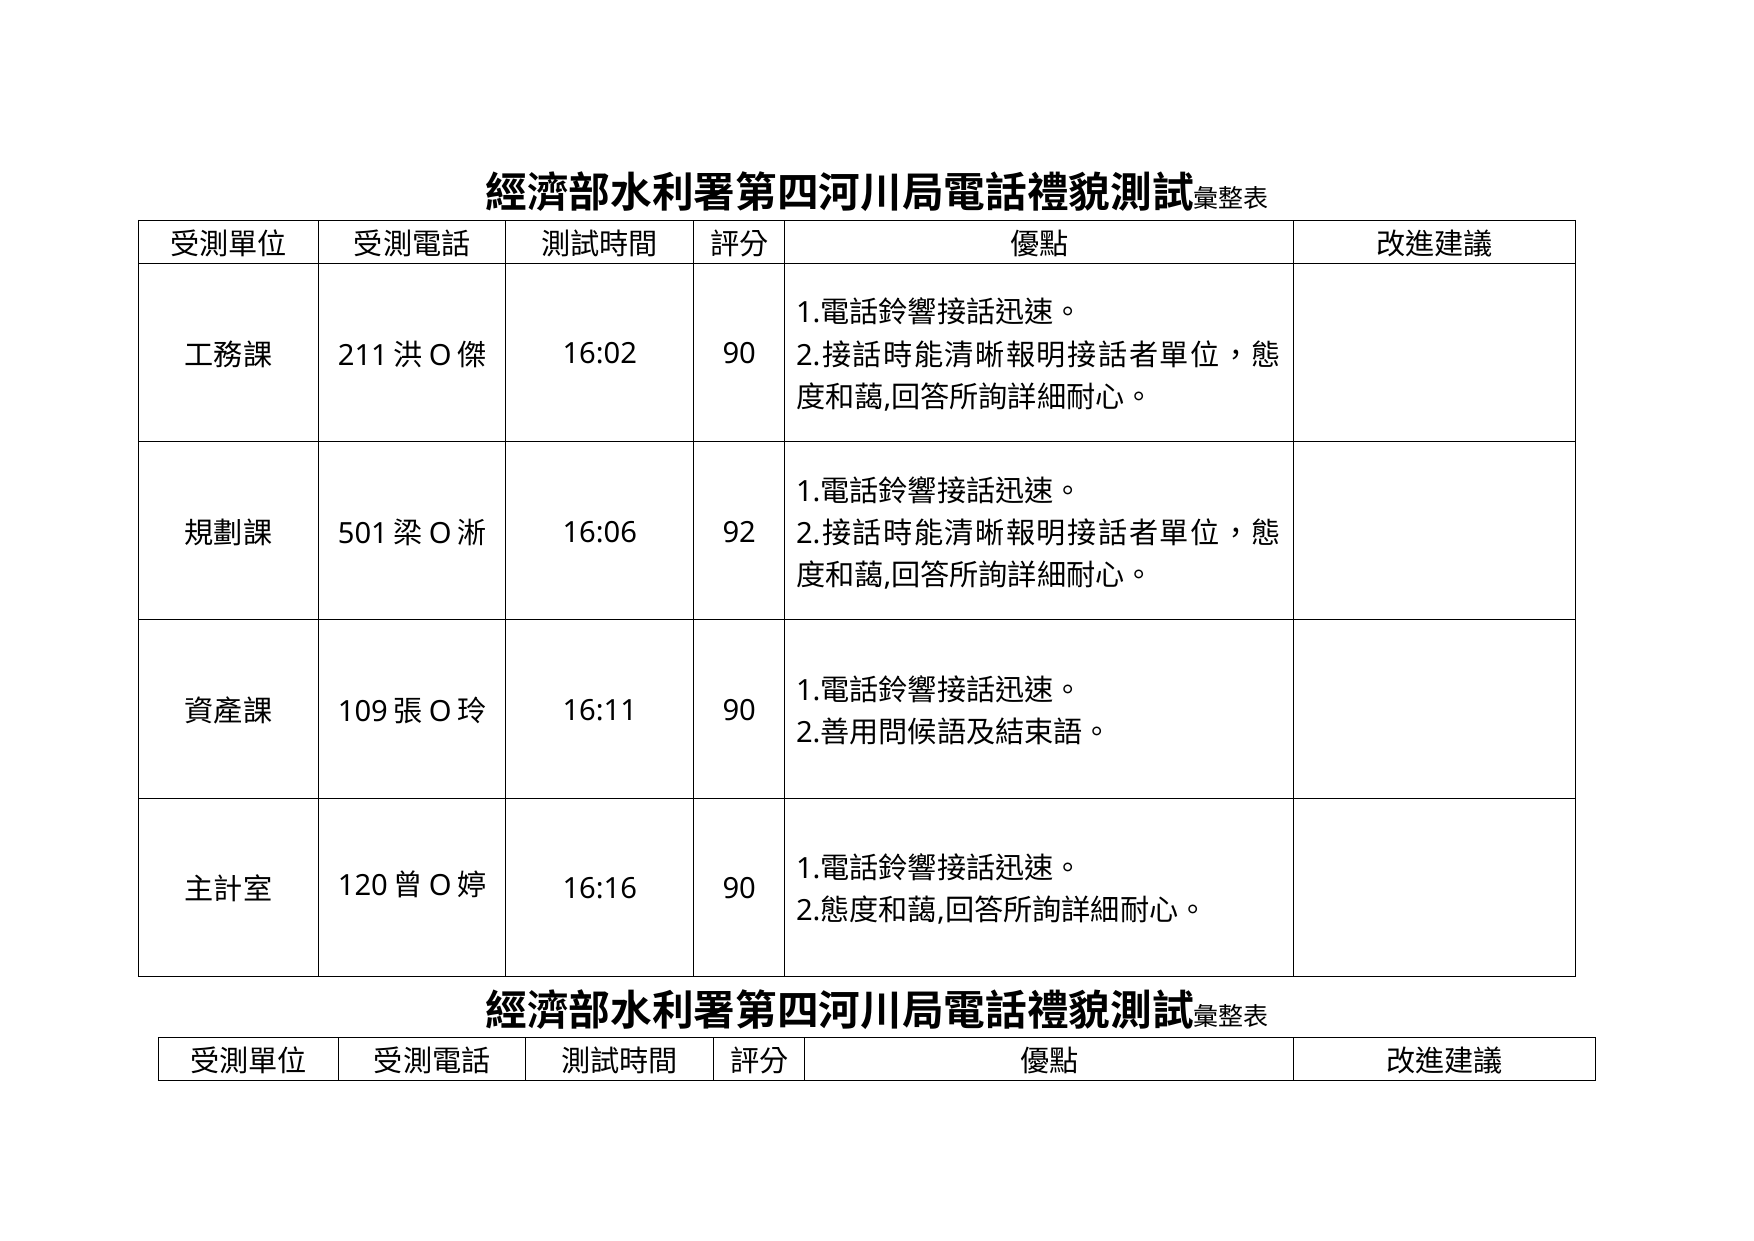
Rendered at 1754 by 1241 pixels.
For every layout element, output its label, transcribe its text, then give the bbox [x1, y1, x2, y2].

table_cell 16:06 [506, 442, 693, 619]
table_cell 資產課 [139, 620, 318, 797]
table_cell 109張O玲 [319, 620, 505, 797]
table_cell 90 [694, 799, 784, 976]
table_cell [1294, 442, 1575, 619]
table_cell 90 [694, 264, 784, 441]
table_cell 16:02 [506, 264, 693, 441]
table_cell 90 [694, 620, 784, 797]
table_header 測試時間 [526, 1038, 713, 1080]
table_header 評分 [694, 221, 784, 263]
table_header 受測單位 [159, 1038, 338, 1080]
table_header 評分 [714, 1038, 804, 1080]
table_header 受測單位 [139, 221, 318, 263]
table_cell 92 [694, 442, 784, 619]
table_header 受測電話 [319, 221, 505, 263]
table_header 優點 [785, 221, 1293, 263]
table_header 優點 [805, 1038, 1293, 1080]
table_cell 工務課 [139, 264, 318, 441]
table_cell 主計室 [139, 799, 318, 976]
table_cell [1294, 799, 1575, 976]
table_cell [1294, 264, 1575, 441]
table_cell 211洪O傑 [319, 264, 505, 441]
table_cell 16:16 [506, 799, 693, 976]
table_header 改進建議 [1294, 1038, 1595, 1080]
table_cell 1.電話鈴響接話迅速。 2.態度和藹,回答所詢詳細耐心。 [785, 799, 1293, 976]
table_cell 501梁O淅 [319, 442, 505, 619]
text 經濟部水利署第四河川局電話禮貌測試彙整表 [150, 977, 1604, 1037]
table_cell 1.電話鈴響接話迅速。 2.善用問候語及結束語。 [785, 620, 1293, 797]
table_cell 120曾O婷 [319, 799, 505, 976]
text 經濟部水利署第四河川局電話禮貌測試彙整表 [150, 159, 1604, 220]
table_cell 1.電話鈴響接話迅速。 2.接話時能清晰報明接話者單位，態度和藹,回答所詢詳細耐心。 [785, 264, 1293, 441]
table_header 受測電話 [339, 1038, 525, 1080]
table_cell 規劃課 [139, 442, 318, 619]
table_cell 16:11 [506, 620, 693, 797]
table_cell [1294, 620, 1575, 797]
table_cell 1.電話鈴響接話迅速。 2.接話時能清晰報明接話者單位，態度和藹,回答所詢詳細耐心。 [785, 442, 1293, 619]
table_header 測試時間 [506, 221, 693, 263]
table_header 改進建議 [1294, 221, 1575, 263]
